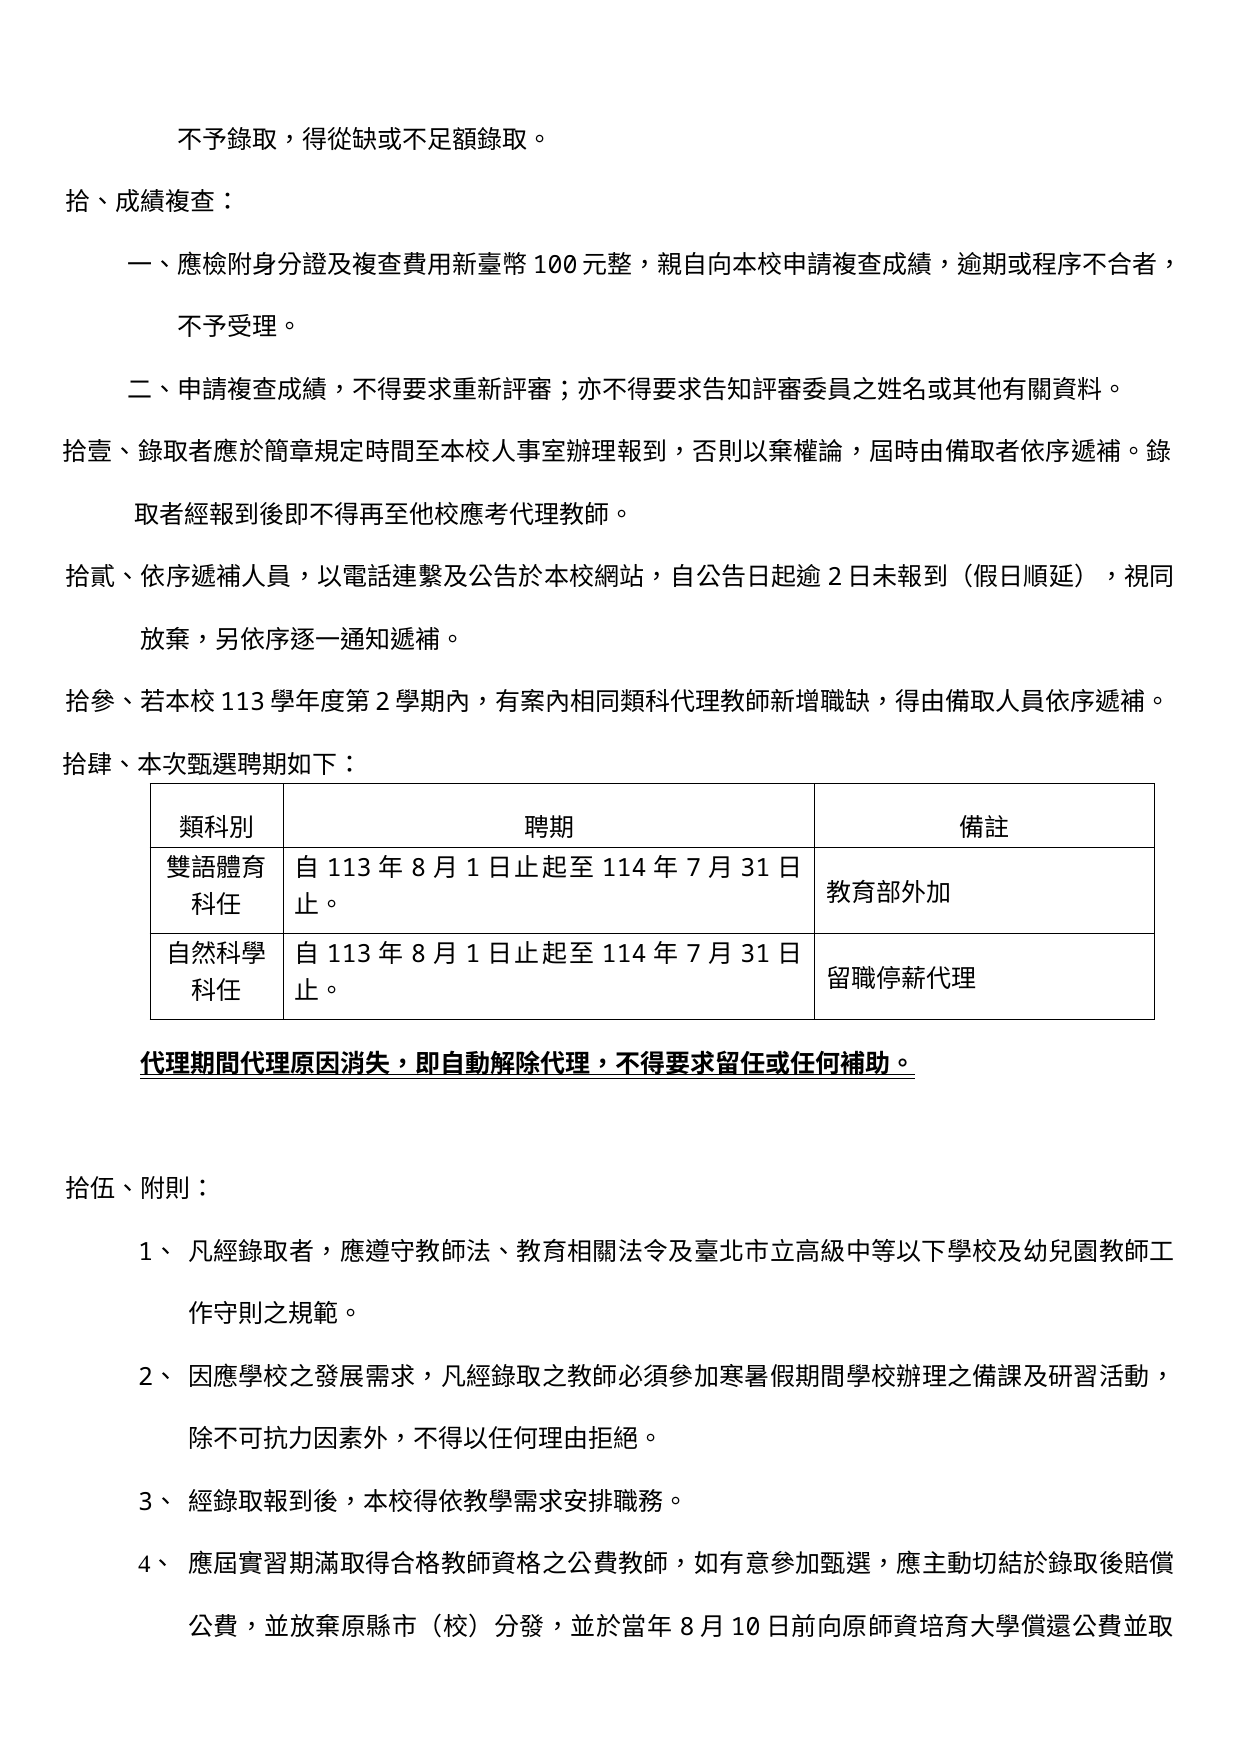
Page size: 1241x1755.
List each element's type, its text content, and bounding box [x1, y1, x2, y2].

text 拾參、若本校113學年度第2學期內，有案內相同類科代理教師新增職缺，得由備取人員依序遞補。 [65, 658, 1175, 721]
table_header 類科別 [151, 784, 283, 847]
table_header 聘期 [284, 784, 814, 847]
list 因應學校之發展需求，凡經錄取之教師必須參加寒暑假期間學校辦理之備課及研習活動，除不可抗力因素外，不得以任何理由拒絕。 [138, 1332, 1175, 1457]
text 二、申請複查成績，不得要求重新評審；亦不得要求告知評審委員之姓名或其他有關資料。 [127, 346, 1175, 408]
text 代理期間代理原因消失，即自動解除代理，不得要求留任或任何補助。 [65, 1020, 1175, 1082]
table_cell 雙語體育科任 [151, 848, 283, 933]
text 拾肆、本次甄選聘期如下： [62, 721, 1175, 783]
list 應屆實習期滿取得合格教師資格之公費教師，如有意參加甄選，應主動切結於錄取後賠償公費，並放棄原縣市（校）分發，並於當年8月10日前向原師資培育大學償還公費並取 [138, 1520, 1175, 1645]
table_cell 教育部外加 [815, 848, 1154, 933]
list 凡經錄取者，應遵守教師法、教育相關法令及臺北市立高級中等以下學校及幼兒園教師工作守則之規範。 [138, 1207, 1175, 1332]
table_header 備註 [815, 784, 1154, 847]
text 拾壹、錄取者應於簡章規定時間至本校人事室辦理報到，否則以棄權論，屆時由備取者依序遞補。錄取者經報到後即不得再至他校應考代理教師。 [62, 408, 1175, 533]
table_cell 自然科學科任 [151, 934, 283, 1019]
text 拾伍、附則： [62, 1145, 1175, 1207]
table_cell 自113年8月1日止起至114年7月31日止。 [284, 934, 814, 1019]
text 一、應檢附身分證及複查費用新臺幣100元整，親自向本校申請複查成績，逾期或程序不合者，不予受理。 [127, 221, 1175, 346]
table_cell 自113年8月1日止起至114年7月31日止。 [284, 848, 814, 933]
list 經錄取報到後，本校得依教學需求安排職務。 [138, 1457, 1175, 1520]
table_cell 留職停薪代理 [815, 934, 1154, 1019]
text 拾、成績複查： [65, 158, 1175, 221]
text 拾貳、依序遞補人員，以電話連繫及公告於本校網站，自公告日起逾2日未報到（假日順延），視同放棄，另依序逐一通知遞補。 [65, 533, 1175, 658]
text 不予錄取，得從缺或不足額錄取。 [127, 96, 1175, 158]
